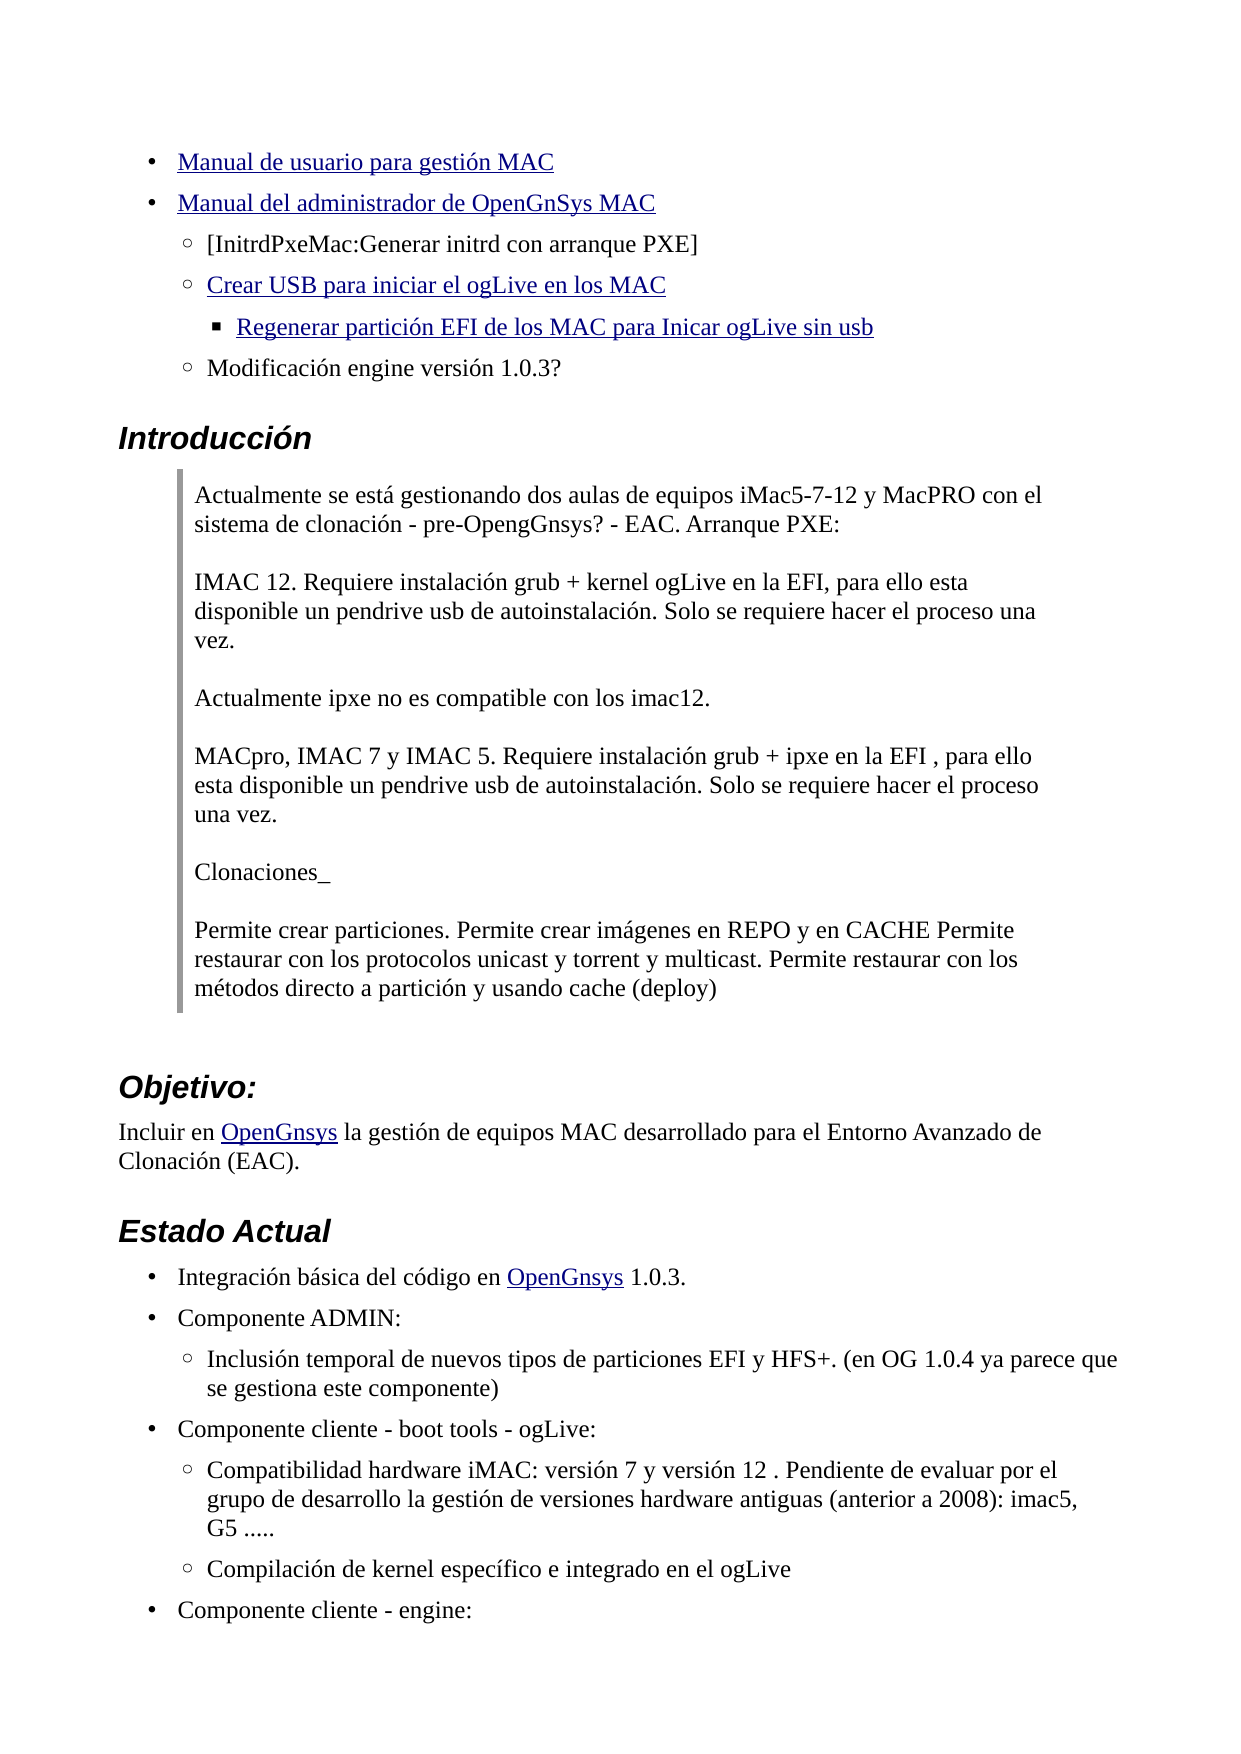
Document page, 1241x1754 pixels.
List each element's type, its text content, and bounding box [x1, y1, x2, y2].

list Manual del administrador de OpenGnSys MAC [148, 188, 1122, 217]
list Integración básica del código en OpenGnsys 1.0.3. [148, 1262, 1122, 1290]
list Inclusión temporal de nuevos tipos de particiones EFI y HFS+. (en OG 1.0.4 ya parece que se gestiona este componente) [177, 1344, 1122, 1402]
text Clonaciones_ [183, 845, 1063, 886]
text Actualmente se está gestionando dos aulas de equipos iMac5-7-12 y MacPRO con el sistema de clonación - pre-OpengGnsys? - EAC. Arranque PXE: [183, 469, 1063, 538]
list Crear USB para iniciar el ogLive en los MAC [177, 271, 1122, 299]
list Componente cliente - boot tools - ogLive: [148, 1414, 1122, 1443]
text Actualmente ipxe no es compatible con los imac12. [183, 671, 1063, 712]
list Compilación de kernel específico e integrado en el ogLive [177, 1554, 1122, 1583]
list [InitrdPxeMac:Generar initrd con arranque PXE] [177, 229, 1122, 258]
list Regenerar partición EFI de los MAC para Inicar ogLive sin usb [207, 312, 1122, 341]
subtitle Objetivo: [118, 1068, 1122, 1105]
text Permite crear particiones. Permite crear imágenes en REPO y en CACHE Permite restaurar con los protocolos unicast y torrent y multicast. Permite restaurar con los métodos directo a partición y usando cache (deploy) [183, 904, 1063, 1013]
subtitle Estado Actual [118, 1212, 1122, 1249]
text IMAC 12. Requiere instalación grub + kernel ogLive en la EFI, para ello esta disponible un pendrive usb de autoinstalación. Solo se requiere hacer el proceso una vez. [183, 556, 1063, 654]
list Componente ADMIN: [148, 1303, 1122, 1332]
list Modificación engine versión 1.0.3? [177, 353, 1122, 382]
list Manual de usuario para gestión MAC [148, 147, 1122, 176]
list Compatibilidad hardware iMAC: versión 7 y versión 12 . Pendiente de evaluar por el grupo de desarrollo la gestión de versiones hardware antiguas (anterior a 2008): imac5, G5 ..... [177, 1455, 1122, 1542]
text MACpro, IMAC 7 y IMAC 5. Requiere instalación grub + ipxe en la EFI , para ello esta disponible un pendrive usb de autoinstalación. Solo se requiere hacer el proceso una vez. [183, 730, 1063, 828]
subtitle Introducción [118, 419, 1122, 456]
list Componente cliente - engine: [148, 1595, 1122, 1624]
text Incluir en OpenGnsys la gestión de equipos MAC desarrollado para el Entorno Avanzado de Clonación (EAC). [118, 1117, 1122, 1175]
